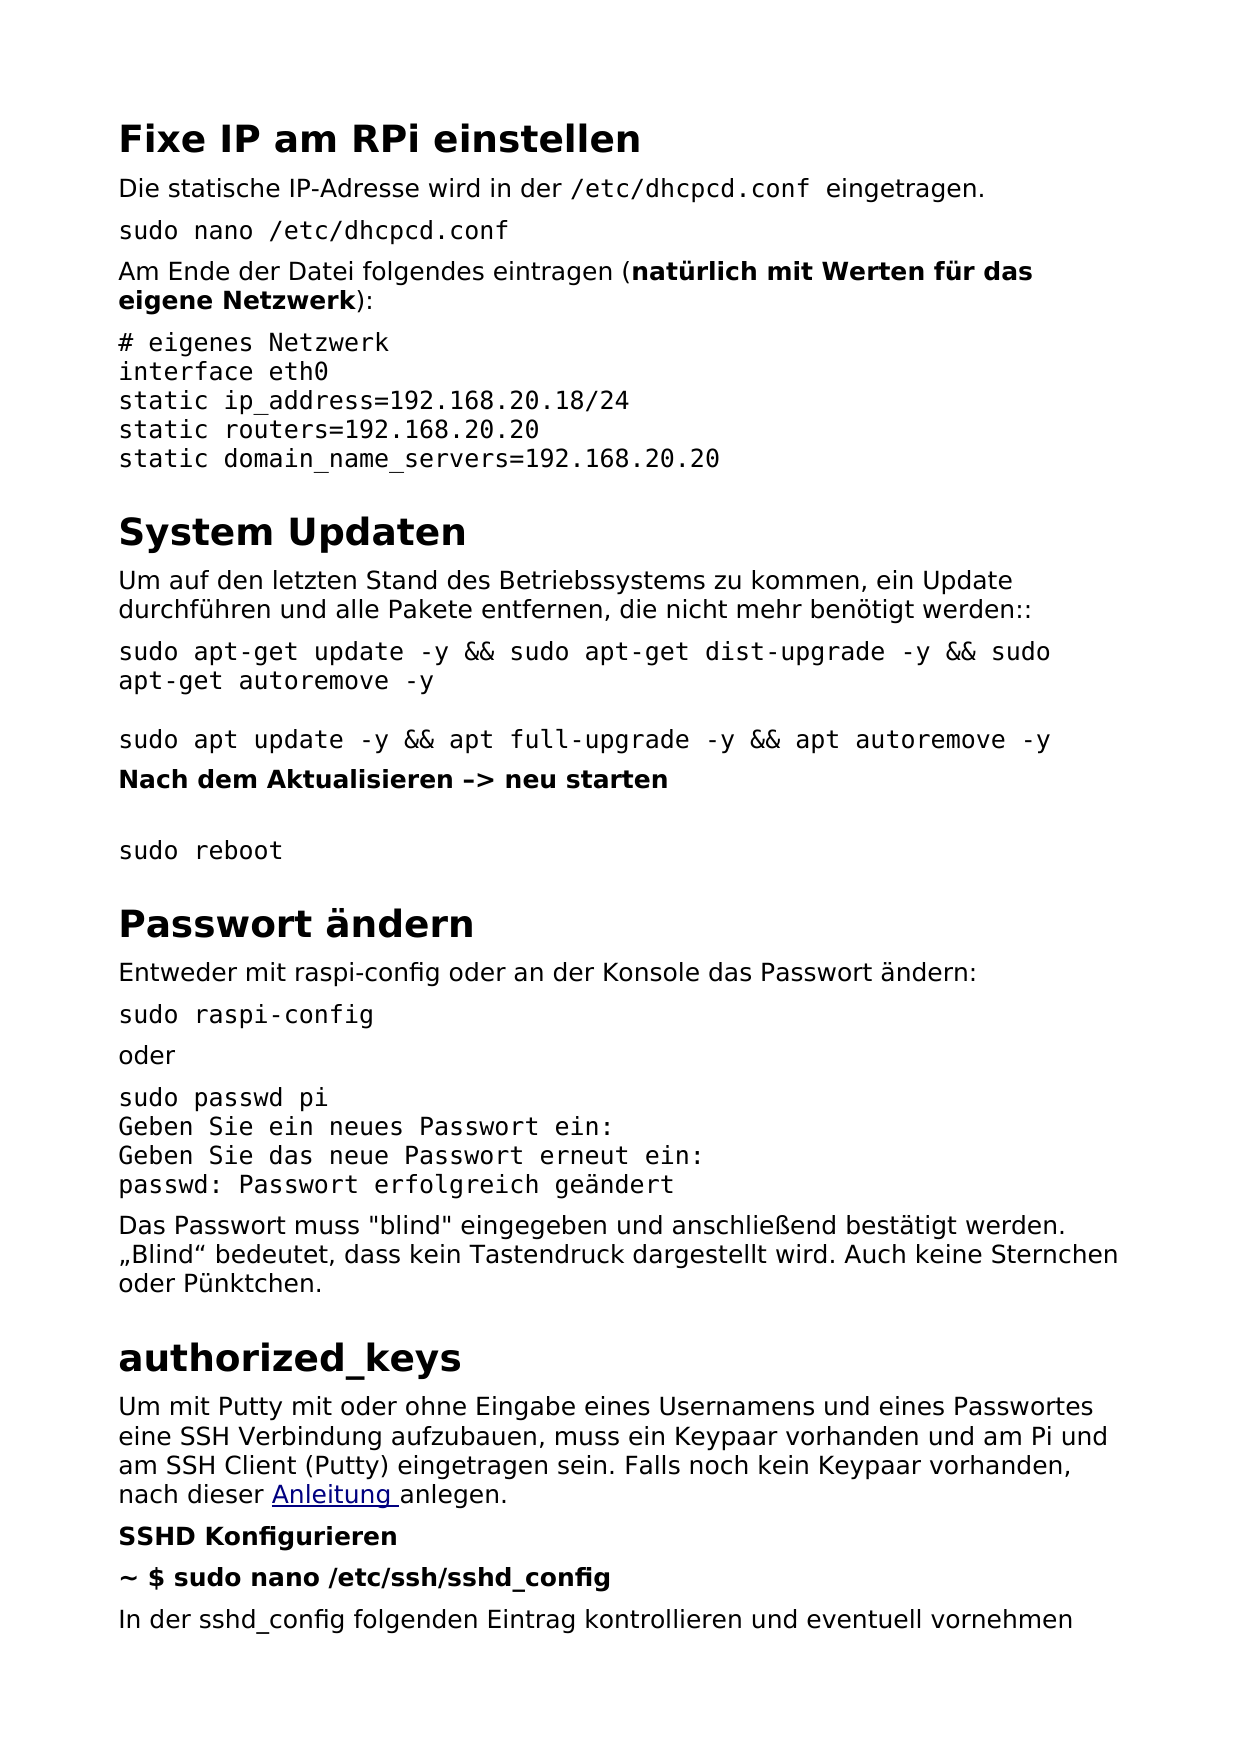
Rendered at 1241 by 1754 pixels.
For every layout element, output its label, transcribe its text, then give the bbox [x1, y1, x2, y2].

subtitle authorized_keys [118, 1336, 1122, 1380]
text oder [118, 1041, 1122, 1070]
subtitle Passwort ändern [118, 902, 1122, 946]
text Um auf den letzten Stand des Betriebssystems zu kommen, ein Update durchführen und alle Pakete entfernen, die nicht mehr benötigt werden:: [118, 566, 1122, 625]
subtitle System Updaten [118, 510, 1122, 554]
text Nach dem Aktualisieren –> neu starten [118, 766, 1122, 824]
text sudo reboot [118, 837, 1122, 866]
subtitle Fixe IP am RPi einstellen [118, 118, 1122, 162]
text sudo nano /etc/dhcpcd.conf [118, 216, 1122, 245]
text sudo raspi-config [118, 1000, 1122, 1029]
text Um mit Putty mit oder ohne Eingabe eines Usernamens und eines Passwortes eine SSH Verbindung aufzubauen, muss ein Keypaar vorhanden und am Pi und am SSH Client (Putty) eingetragen sein. Falls noch kein Keypaar vorhanden, nach dieser Anleitung anlegen. [118, 1392, 1122, 1509]
text Das Passwort muss "blind" eingegeben und anschließend bestätigt werden. „Blind“ bedeutet, dass kein Tastendruck dargestellt wird. Auch keine Sternchen oder Pünktchen. [118, 1211, 1122, 1299]
text SSHD Konfigurieren [118, 1522, 1122, 1551]
text ~ $ sudo nano /etc/ssh/sshd_config [118, 1563, 1122, 1592]
text sudo apt-get update -y && sudo apt-get dist-upgrade -y && sudo apt-get autoremove -y sudo apt update -y && apt full-upgrade -y && apt autoremove -y [118, 637, 1122, 754]
text sudo passwd pi Geben Sie ein neues Passwort ein: Geben Sie das neue Passwort erneut ein: passwd: Passwort erfolgreich geändert [118, 1083, 1122, 1199]
text Entweder mit raspi-config oder an der Konsole das Passwort ändern: [118, 959, 1122, 988]
text Die statische IP-Adresse wird in der /etc/dhcpcd.conf eingetragen. [118, 174, 1122, 203]
text In der sshd_config folgenden Eintrag kontrollieren und eventuell vornehmen [118, 1605, 1122, 1634]
text # eigenes Netzwerk interface eth0 static ip_address=192.168.20.18/24 static routers=192.168.20.20 static domain_name_servers=192.168.20.20 [118, 328, 1122, 473]
text Am Ende der Datei folgendes eintragen (natürlich mit Werten für das eigene Netzwerk): [118, 257, 1122, 315]
